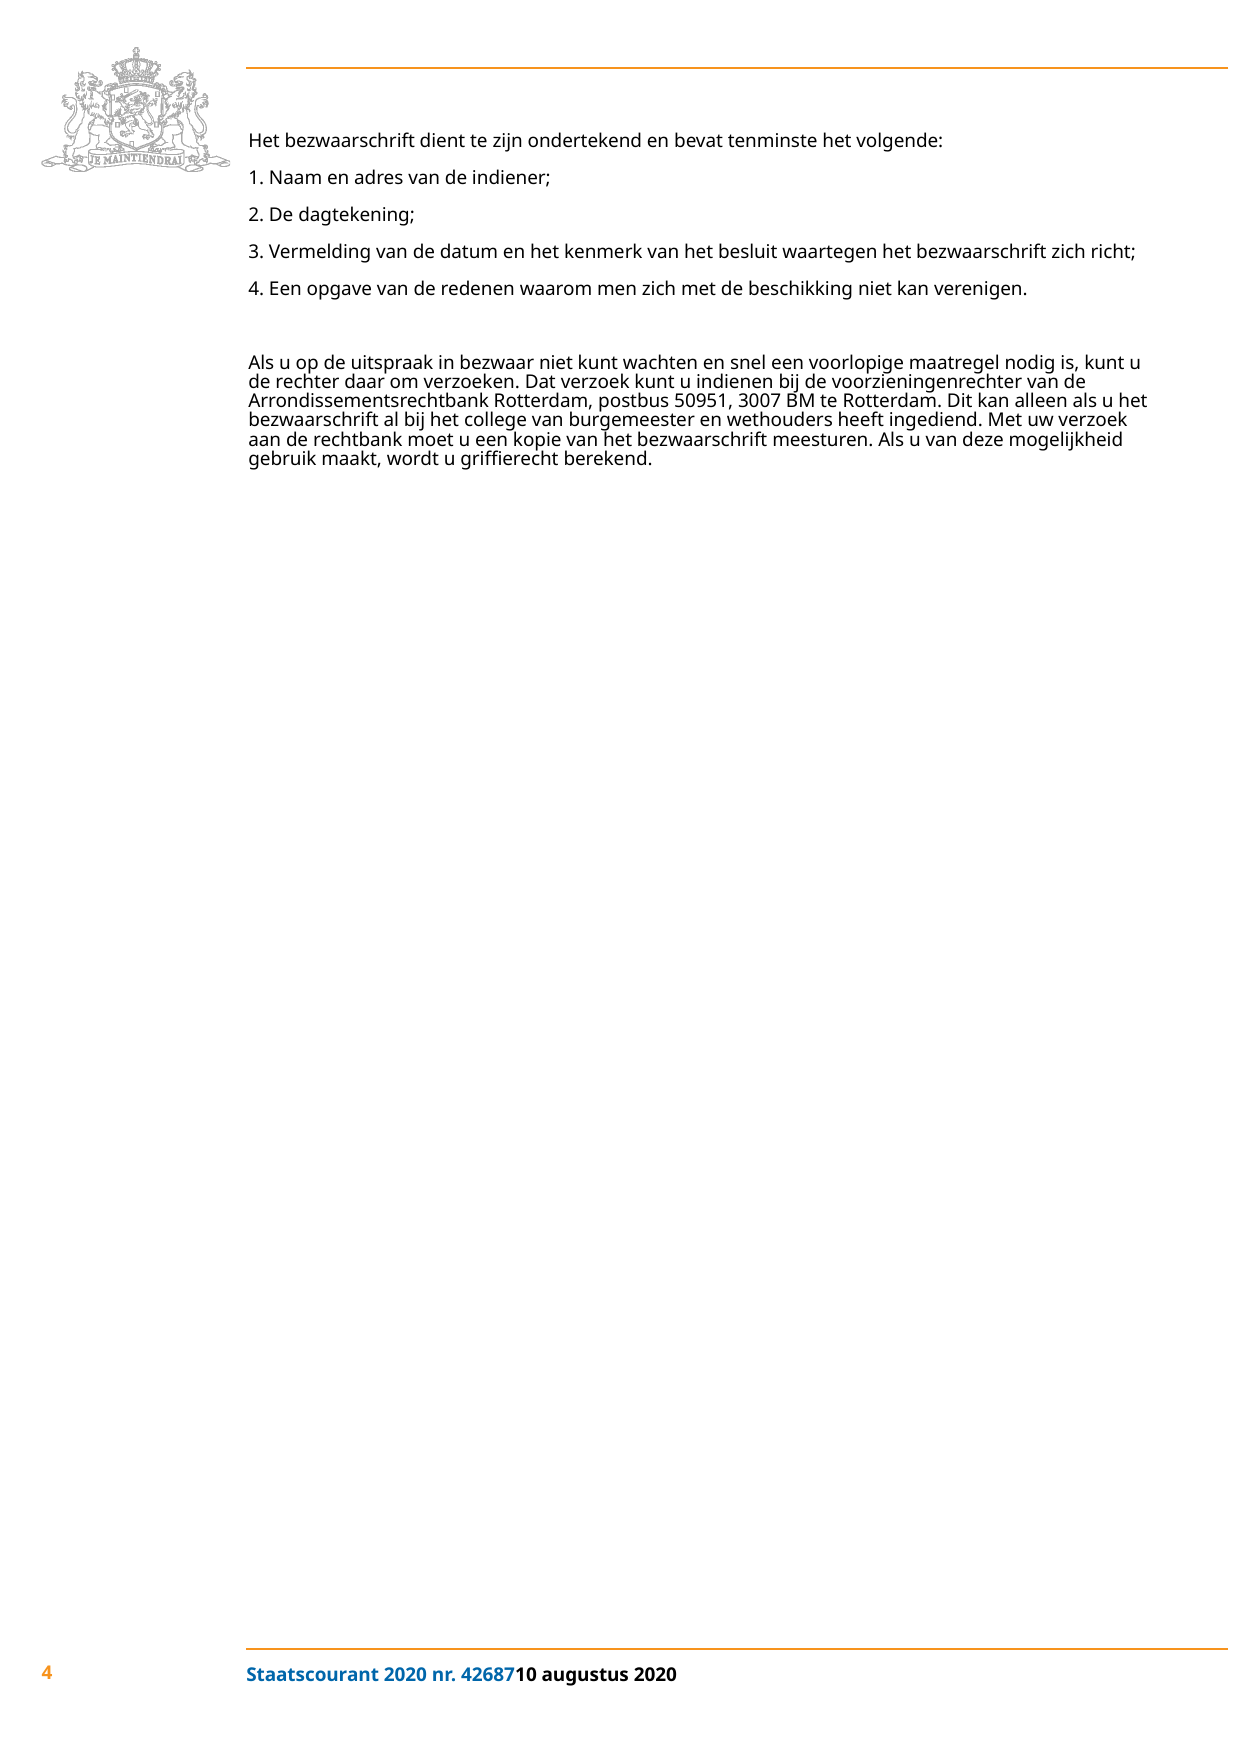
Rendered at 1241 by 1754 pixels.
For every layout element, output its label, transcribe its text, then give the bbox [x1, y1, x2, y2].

picture [41, 47, 231, 172]
text 4. Een opgave van de redenen waarom men zich met de beschikking niet kan verenigen. [248, 280, 1152, 299]
text 3. Vermelding van de datum en het kenmerk van het besluit waartegen het bezwaarschrift zich richt; [248, 243, 1152, 262]
text Als u op de uitspraak in bezwaar niet kunt wachten en snel een voorlopige maatregel nodig is, kunt u de rechter daar om verzoeken. Dat verzoek kunt u indienen bij de voorzieningenrechter van de Arrondissementsrechtbank Rotterdam, postbus 50951, 3007 BM te Rotterdam. Dit kan alleen als u het bezwaarschrift al bij het college van burgemeester en wethouders heeft ingediend. Met uw verzoek aan de rechtbank moet u een kopie van het bezwaarschrift meesturen. Als u van deze mogelijkheid gebruik maakt, wordt u griffierecht berekend. [248, 354, 1152, 469]
text 2. De dagtekening; [248, 206, 1152, 225]
text 1. Naam en adres van de indiener; [248, 169, 1152, 188]
text Het bezwaarschrift dient te zijn ondertekend en bevat tenminste het volgende: [248, 132, 1152, 151]
